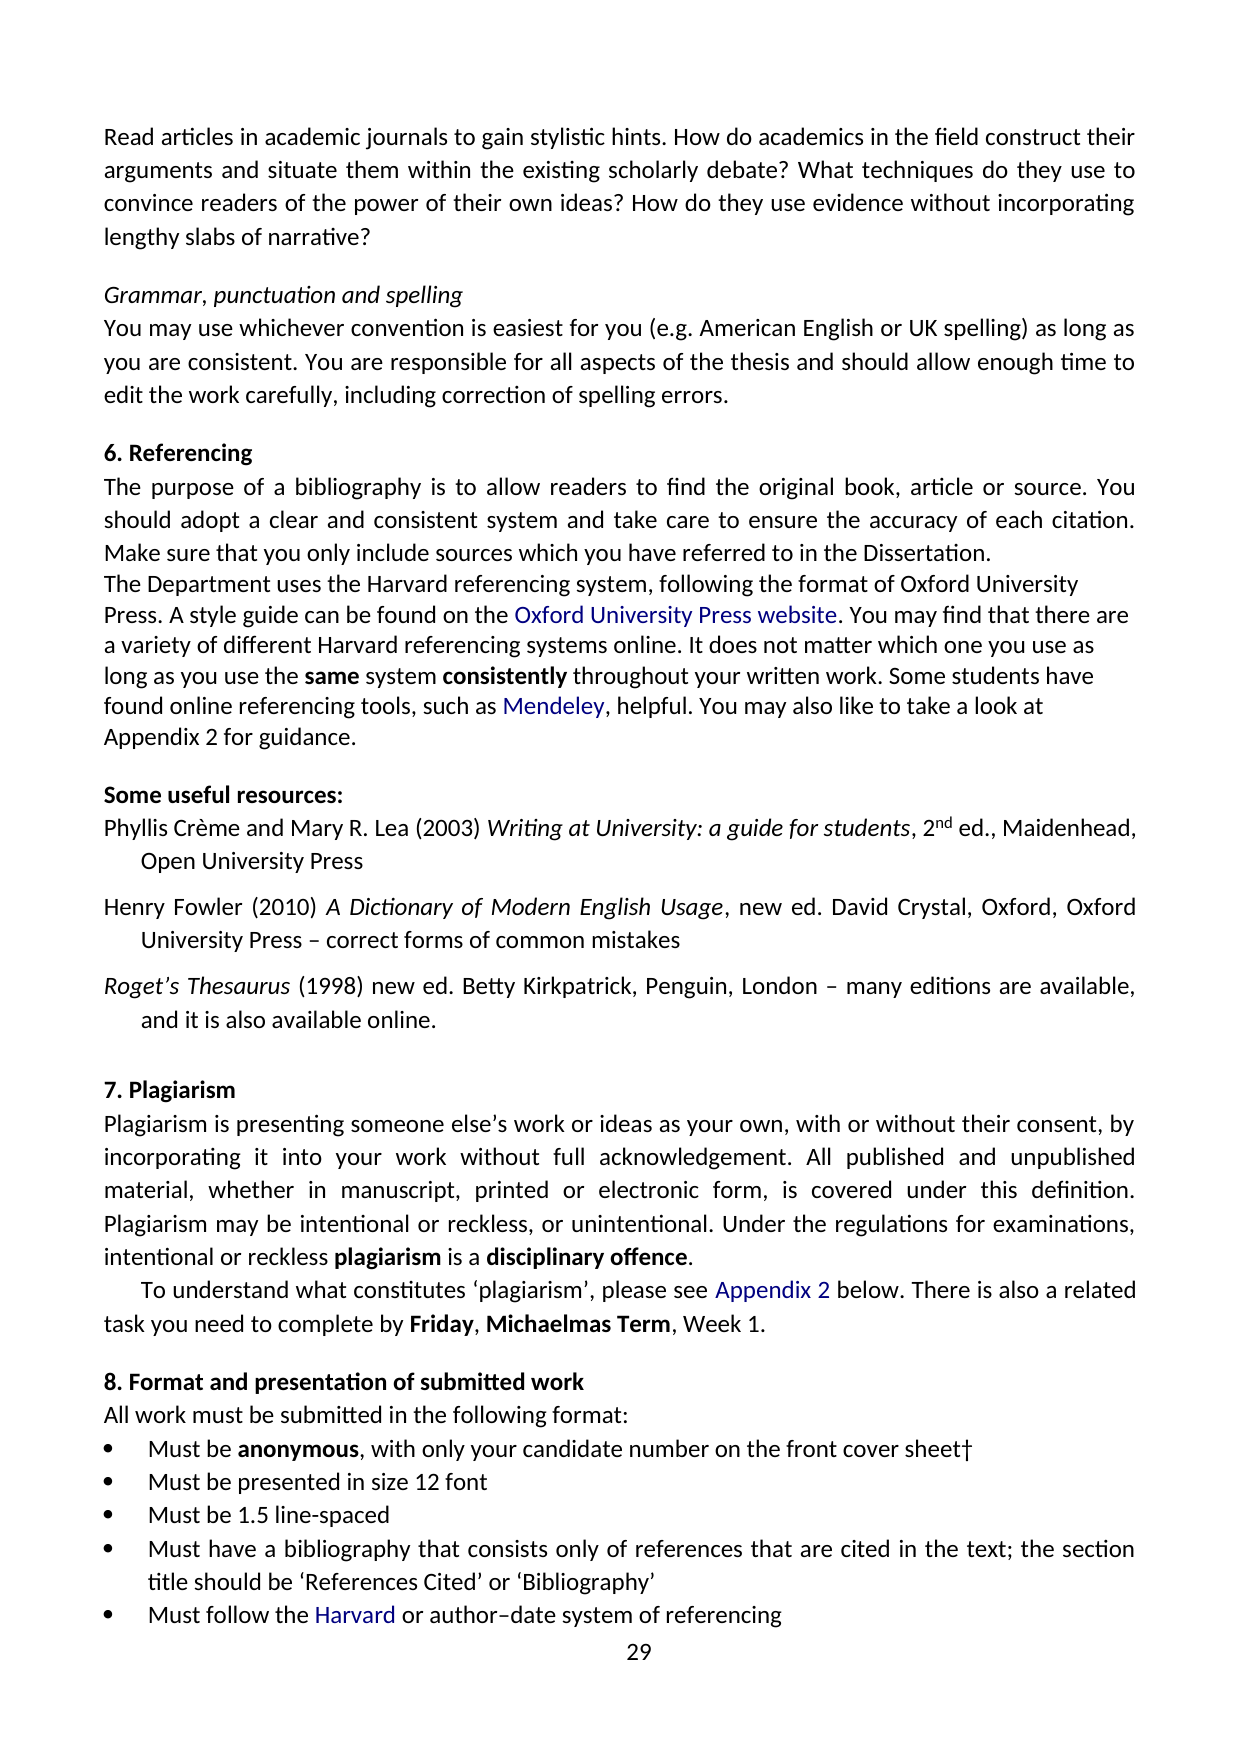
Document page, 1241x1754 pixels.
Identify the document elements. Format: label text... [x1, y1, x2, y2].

text Plagiarism is presenting someone else’s work or ideas as your own, with or without their consent, by incorporating it into your work without full acknowledgement. All published and unpublished material, whether in manuscript, printed or electronic form, is covered under this definition. Plagiarism may be intentional or reckless, or unintentional. Under the regulations for examinations, intentional or reckless plagiarism is a disciplinary offence. [103, 1106, 1137, 1272]
list Must be 1.5 line-spaced [103, 1497, 1137, 1531]
subtitle Grammar, punctuation and spelling [103, 277, 1137, 310]
list Must follow the Harvard or author–date system of referencing [103, 1597, 1137, 1631]
subtitle 7. Plagiarism [103, 1072, 1137, 1106]
subtitle Some useful resources: [103, 776, 1137, 810]
subtitle Roget’s Thesaurus (1998) new ed. Betty Kirkpatrick, Penguin, London – many editions are available, and it is also available online. [103, 968, 1137, 1035]
subtitle 8. Format and presentation of submitted work [103, 1364, 1137, 1397]
list Must have a bibliography that consists only of references that are cited in the text; the section title should be ‘References Cited’ or ‘Bibliography’ [103, 1531, 1137, 1597]
text The purpose of a bibliography is to allow readers to find the original book, article or source. You should adopt a clear and consistent system and take care to ensure the accuracy of each citation. Make sure that you only include sources which you have referred to in the Dissertation. [103, 468, 1137, 568]
text Read articles in academic journals to gain stylistic hints. How do academics in the field construct their arguments and situate them within the existing scholarly debate? What techniques do they use to convince readers of the power of their own ideas? How do they use evidence without incorporating lengthy slabs of narrative? [103, 118, 1137, 252]
text You may use whichever convention is easiest for you (e.g. American English or UK spelling) as long as you are consistent. You are responsible for all aspects of the thesis and should allow enough time to edit the work carefully, including correction of spelling errors. [103, 310, 1137, 410]
subtitle Phyllis Crème and Mary R. Lea (2003) Writing at University: a guide for students, 2nd ed., Maidenhead, Open University Press [103, 810, 1137, 876]
subtitle 6. Referencing [103, 435, 1137, 468]
text The Department uses the Harvard referencing system, following the format of Oxford University Press. A style guide can be found on the Oxford University Press website. You may find that there are a variety of different Harvard referencing systems online. It does not matter which one you use as long as you use the same system consistently throughout your written work. Some students have found online referencing tools, such as Mendeley, helpful. You may also like to take a look at Appendix 2 for guidance. [103, 568, 1137, 751]
text All work must be submitted in the following format: [103, 1397, 1137, 1431]
list Must be presented in size 12 font [103, 1464, 1137, 1497]
text To understand what constitutes ‘plagiarism’, please see Appendix 2 below. There is also a related task you need to complete by Friday, Michaelmas Term, Week 1. [103, 1272, 1137, 1339]
list Must be anonymous, with only your candidate number on the front cover sheet† [103, 1431, 1137, 1464]
subtitle Henry Fowler (2010) A Dictionary of Modern English Usage, new ed. David Crystal, Oxford, Oxford University Press – correct forms of common mistakes [103, 889, 1137, 956]
